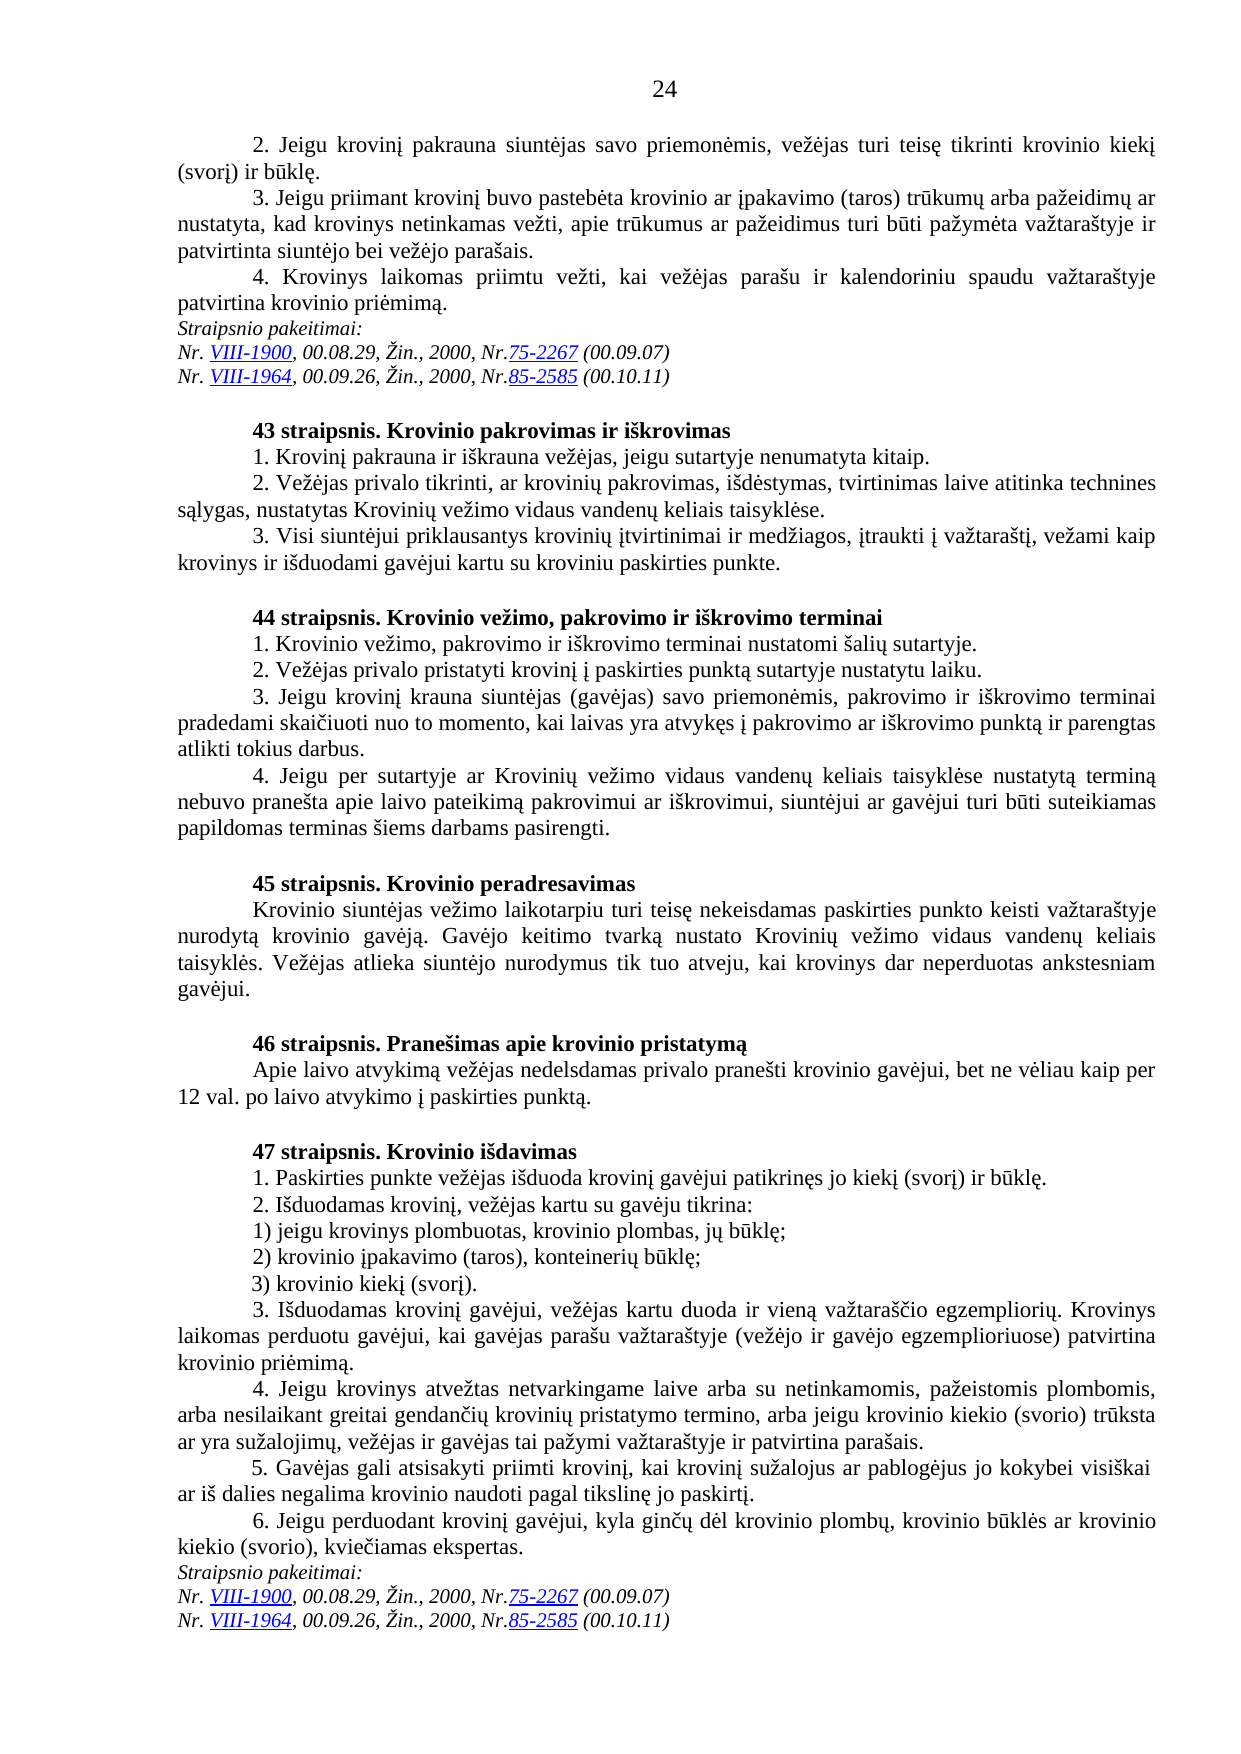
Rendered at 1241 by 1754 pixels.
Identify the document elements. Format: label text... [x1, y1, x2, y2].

text 1. Krovinio vežimo, pakrovimo ir iškrovimo terminai nustatomi šalių sutartyje. [177, 630, 1158, 656]
text Nr. VIII-1900, 00.08.29, Žin., 2000, Nr.75-2267 (00.09.07) [177, 1584, 1158, 1608]
text 5. Gavėjas gali atsisakyti priimti krovinį, kai krovinį sužalojus ar pablogėjus jo kokybei visiškai ar iš dalies negalima krovinio naudoti pagal tikslinę jo paskirtį. [177, 1454, 1152, 1507]
text 3. Jeigu krovinį krauna siuntėjas (gavėjas) savo priemonėmis, pakrovimo ir iškrovimo terminai pradedami skaičiuoti nuo to momento, kai laivas yra atvykęs į pakrovimo ar iškrovimo punktą ir parengtas atlikti tokius darbus. [177, 683, 1158, 762]
text Straipsnio pakeitimai: [177, 1559, 1158, 1584]
text 6. Jeigu perduodant krovinį gavėjui, kyla ginčų dėl krovinio plombų, krovinio būklės ar krovinio kiekio (svorio), kviečiamas ekspertas. [177, 1507, 1158, 1559]
text 2. Išduodamas krovinį, vežėjas kartu su gavėju tikrina: [177, 1191, 1158, 1217]
text 2) krovinio įpakavimo (taros), konteinerių būklę; [177, 1243, 1158, 1270]
text 47 straipsnis. Krovinio išdavimas [177, 1138, 1158, 1164]
text 3. Išduodamas krovinį gavėjui, vežėjas kartu duoda ir vieną važtaraščio egzempliorių. Krovinys laikomas perduotu gavėjui, kai gavėjas parašu važtaraštyje (vežėjo ir gavėjo egzemplioriuose) patvirtina krovinio priėmimą. [177, 1296, 1158, 1375]
text 1. Paskirties punkte vežėjas išduoda krovinį gavėjui patikrinęs jo kiekį (svorį) ir būklę. [177, 1164, 1158, 1191]
text 1. Krovinį pakrauna ir iškrauna vežėjas, jeigu sutartyje nenumatyta kitaip. [177, 443, 1158, 469]
text 4. Jeigu krovinys atvežtas netvarkingame laive arba su netinkamomis, pažeistomis plombomis, arba nesilaikant greitai gendančių krovinių pristatymo termino, arba jeigu krovinio kiekio (svorio) trūksta ar yra sužalojimų, vežėjas ir gavėjas tai pažymi važtaraštyje ir patvirtina parašais. [177, 1375, 1158, 1454]
text 44 straipsnis. Krovinio vežimo, pakrovimo ir iškrovimo terminai [177, 604, 1158, 630]
text 43 straipsnis. Krovinio pakrovimas ir iškrovimas [177, 417, 1158, 443]
text 46 straipsnis. Pranešimas apie krovinio pristatymą [177, 1030, 1158, 1056]
text 4. Krovinys laikomas priimtu vežti, kai vežėjas parašu ir kalendoriniu spaudu važtaraštyje patvirtina krovinio priėmimą. [177, 263, 1158, 316]
text Straipsnio pakeitimai: [177, 316, 1158, 340]
text 1) jeigu krovinys plombuotas, krovinio plombas, jų būklę; [177, 1217, 1158, 1243]
text 45 straipsnis. Krovinio peradresavimas [177, 869, 1158, 896]
text 3) krovinio kiekį (svorį). [177, 1270, 1152, 1296]
text Nr. VIII-1964, 00.09.26, Žin., 2000, Nr.85-2585 (00.10.11) [177, 1608, 1158, 1632]
text 4. Jeigu per sutartyje ar Krovinių vežimo vidaus vandenų keliais taisyklėse nustatytą terminą nebuvo pranešta apie laivo pateikimą pakrovimui ar iškrovimui, siuntėjui ar gavėjui turi būti suteikiamas papildomas terminas šiems darbams pasirengti. [177, 762, 1158, 841]
text 2. Vežėjas privalo tikrinti, ar krovinių pakrovimas, išdėstymas, tvirtinimas laive atitinka technines sąlygas, nustatytas Krovinių vežimo vidaus vandenų keliais taisyklėse. [177, 469, 1158, 522]
text 3. Jeigu priimant krovinį buvo pastebėta krovinio ar įpakavimo (taros) trūkumų arba pažeidimų ar nustatyta, kad krovinys netinkamas vežti, apie trūkumus ar pažeidimus turi būti pažymėta važtaraštyje ir patvirtinta siuntėjo bei vežėjo parašais. [177, 184, 1158, 263]
text Nr. VIII-1964, 00.09.26, Žin., 2000, Nr.85-2585 (00.10.11) [177, 364, 1158, 388]
text 2. Jeigu krovinį pakrauna siuntėjas savo priemonėmis, vežėjas turi teisę tikrinti krovinio kiekį (svorį) ir būklę. [177, 131, 1158, 184]
text 2. Vežėjas privalo pristatyti krovinį į paskirties punktą sutartyje nustatytu laiku. [177, 656, 1158, 683]
text 3. Visi siuntėjui priklausantys krovinių įtvirtinimai ir medžiagos, įtraukti į važtaraštį, vežami kaip krovinys ir išduodami gavėjui kartu su kroviniu paskirties punkte. [177, 522, 1158, 575]
text Nr. VIII-1900, 00.08.29, Žin., 2000, Nr.75-2267 (00.09.07) [177, 340, 1158, 364]
text Krovinio siuntėjas vežimo laikotarpiu turi teisę nekeisdamas paskirties punkto keisti važtaraštyje nurodytą krovinio gavėją. Gavėjo keitimo tvarką nustato Krovinių vežimo vidaus vandenų keliais taisyklės. Vežėjas atlieka siuntėjo nurodymus tik tuo atveju, kai krovinys dar neperduotas ankstesniam gavėjui. [177, 896, 1158, 1001]
text Apie laivo atvykimą vežėjas nedelsdamas privalo pranešti krovinio gavėjui, bet ne vėliau kaip per 12 val. po laivo atvykimo į paskirties punktą. [177, 1056, 1158, 1109]
